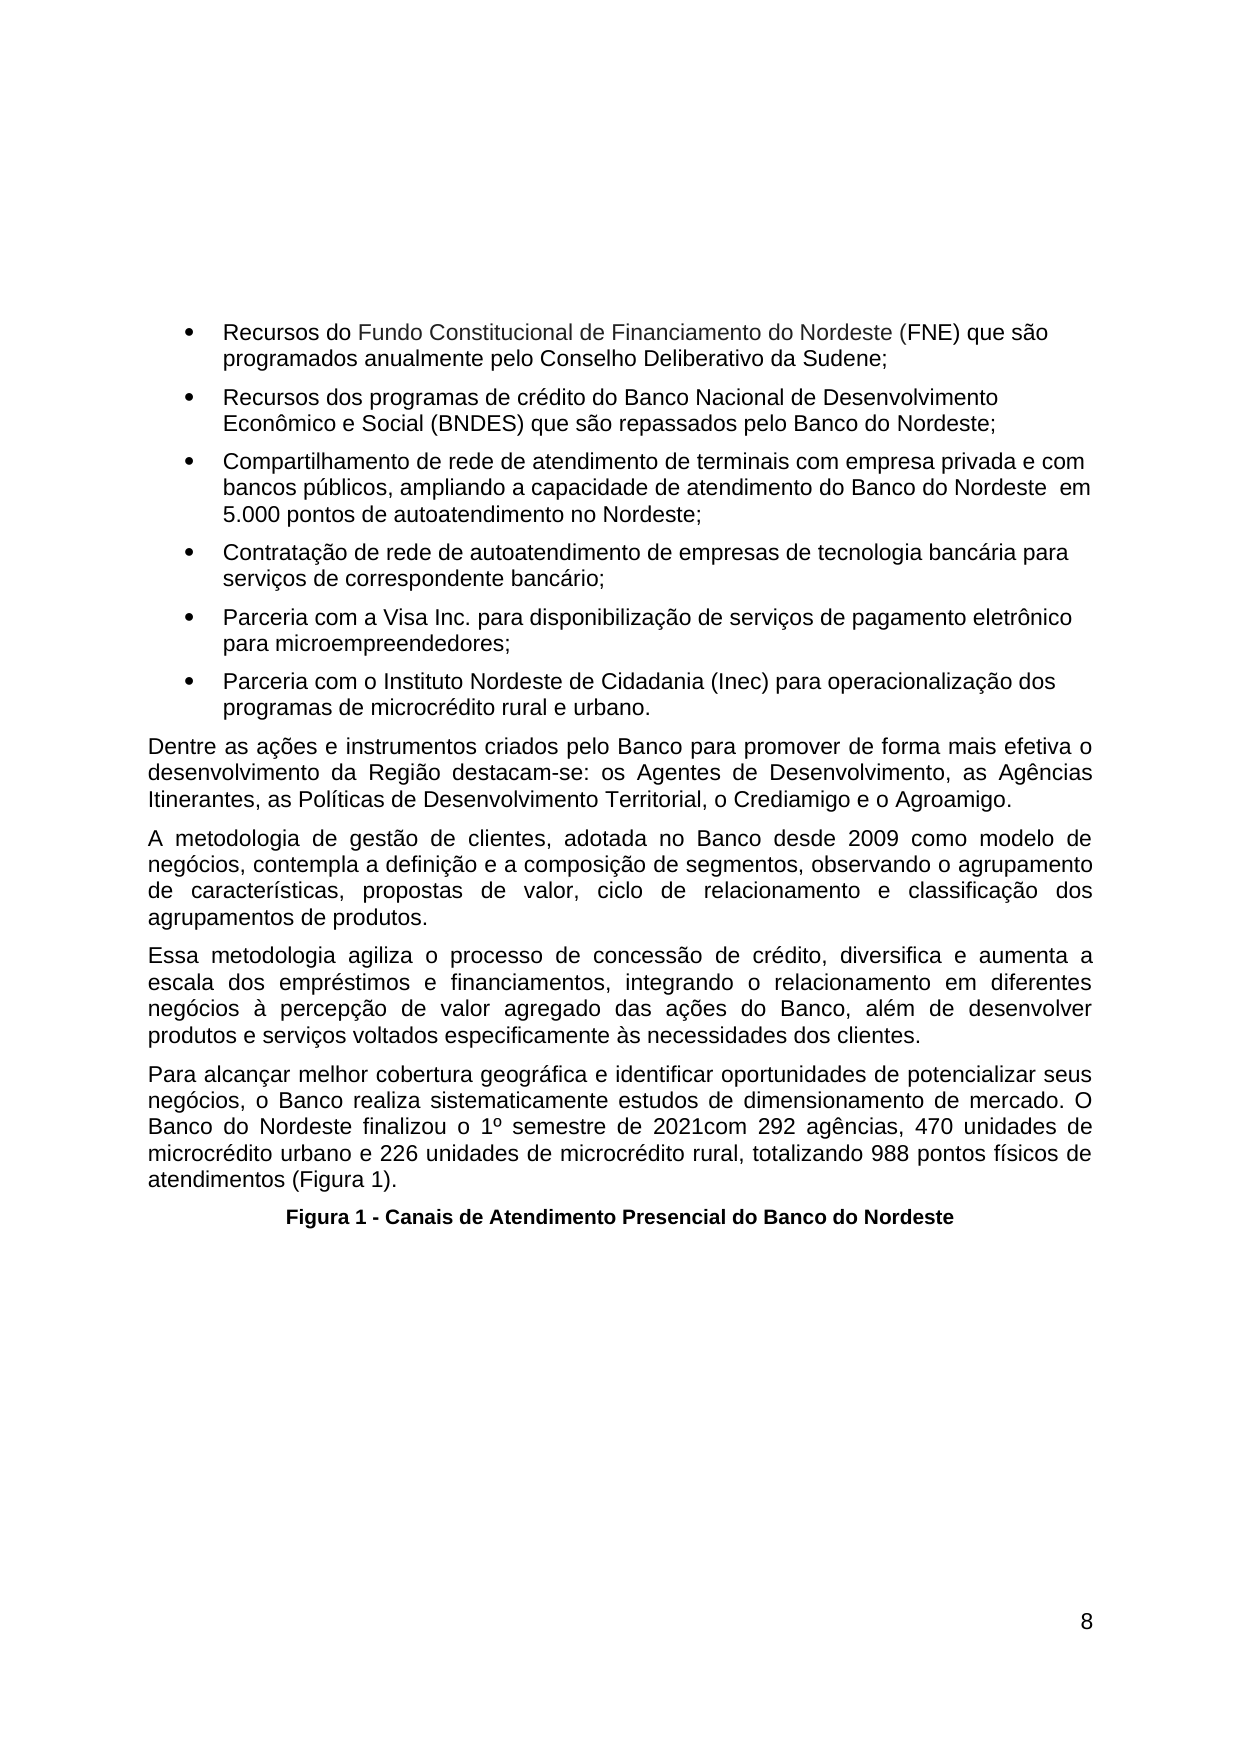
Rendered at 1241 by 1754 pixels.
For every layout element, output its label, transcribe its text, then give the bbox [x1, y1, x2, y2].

text A metodologia de gestão de clientes, adotada no Banco desde 2009 como modelo de negócios, contempla a definição e a composição de segmentos, observando o agrupamento de características, propostas de valor, ciclo de relacionamento e classificação dos agrupamentos de produtos. [148, 824, 1093, 930]
list Parceria com o Instituto Nordeste de Cidadania (Inec) para operacionalização dos programas de microcrédito rural e urbano. [185, 669, 1093, 721]
text Dentre as ações e instrumentos criados pelo Banco para promover de forma mais efetiva o desenvolvimento da Região destacam-se: os Agentes de Desenvolvimento, as Agências Itinerantes, as Políticas de Desenvolvimento Territorial, o Crediamigo e o Agroamigo. [148, 733, 1093, 812]
text 8 [39, 1608, 1093, 1634]
text 5.000 pontos de autoatendimento no Nordeste; [223, 501, 1221, 527]
list Recursos dos programas de crédito do Banco Nacional de Desenvolvimento Econômico e Social (BNDES) que são repassados pelo Banco do Nordeste; [185, 385, 1093, 436]
list Compartilhamento de rede de atendimento de terminais com empresa privada e com bancos públicos, ampliando a capacidade de atendimento do Banco do Nordeste em [185, 449, 1093, 501]
list Contratação de rede de autoatendimento de empresas de tecnologia bancária para serviços de correspondente bancário; [185, 540, 1093, 592]
list Parceria com a Visa Inc. para disponibilização de serviços de pagamento eletrônico para microempreendedores; [185, 604, 1093, 656]
text Figura 1 - Canais de Atendimento Presencial do Banco do Nordeste [286, 1204, 1221, 1228]
text Para alcançar melhor cobertura geográfica e identificar oportunidades de potencializar seus negócios, o Banco realiza sistematicamente estudos de dimensionamento de mercado. O Banco do Nordeste finalizou o 1º semestre de 2021com 292 agências, 470 unidades de microcrédito urbano e 226 unidades de microcrédito rural, totalizando 988 pontos físicos de atendimentos (Figura 1). [148, 1061, 1093, 1192]
text Essa metodologia agiliza o processo de concessão de crédito, diversifica e aumenta a escala dos empréstimos e financiamentos, integrando o relacionamento em diferentes negócios à percepção de valor agregado das ações do Banco, além de desenvolver produtos e serviços voltados especificamente às necessidades dos clientes. [148, 942, 1093, 1048]
list Recursos do Fundo Constitucional de Financiamento do Nordeste (FNE) que são programados anualmente pelo Conselho Deliberativo da Sudene; [185, 320, 1093, 372]
